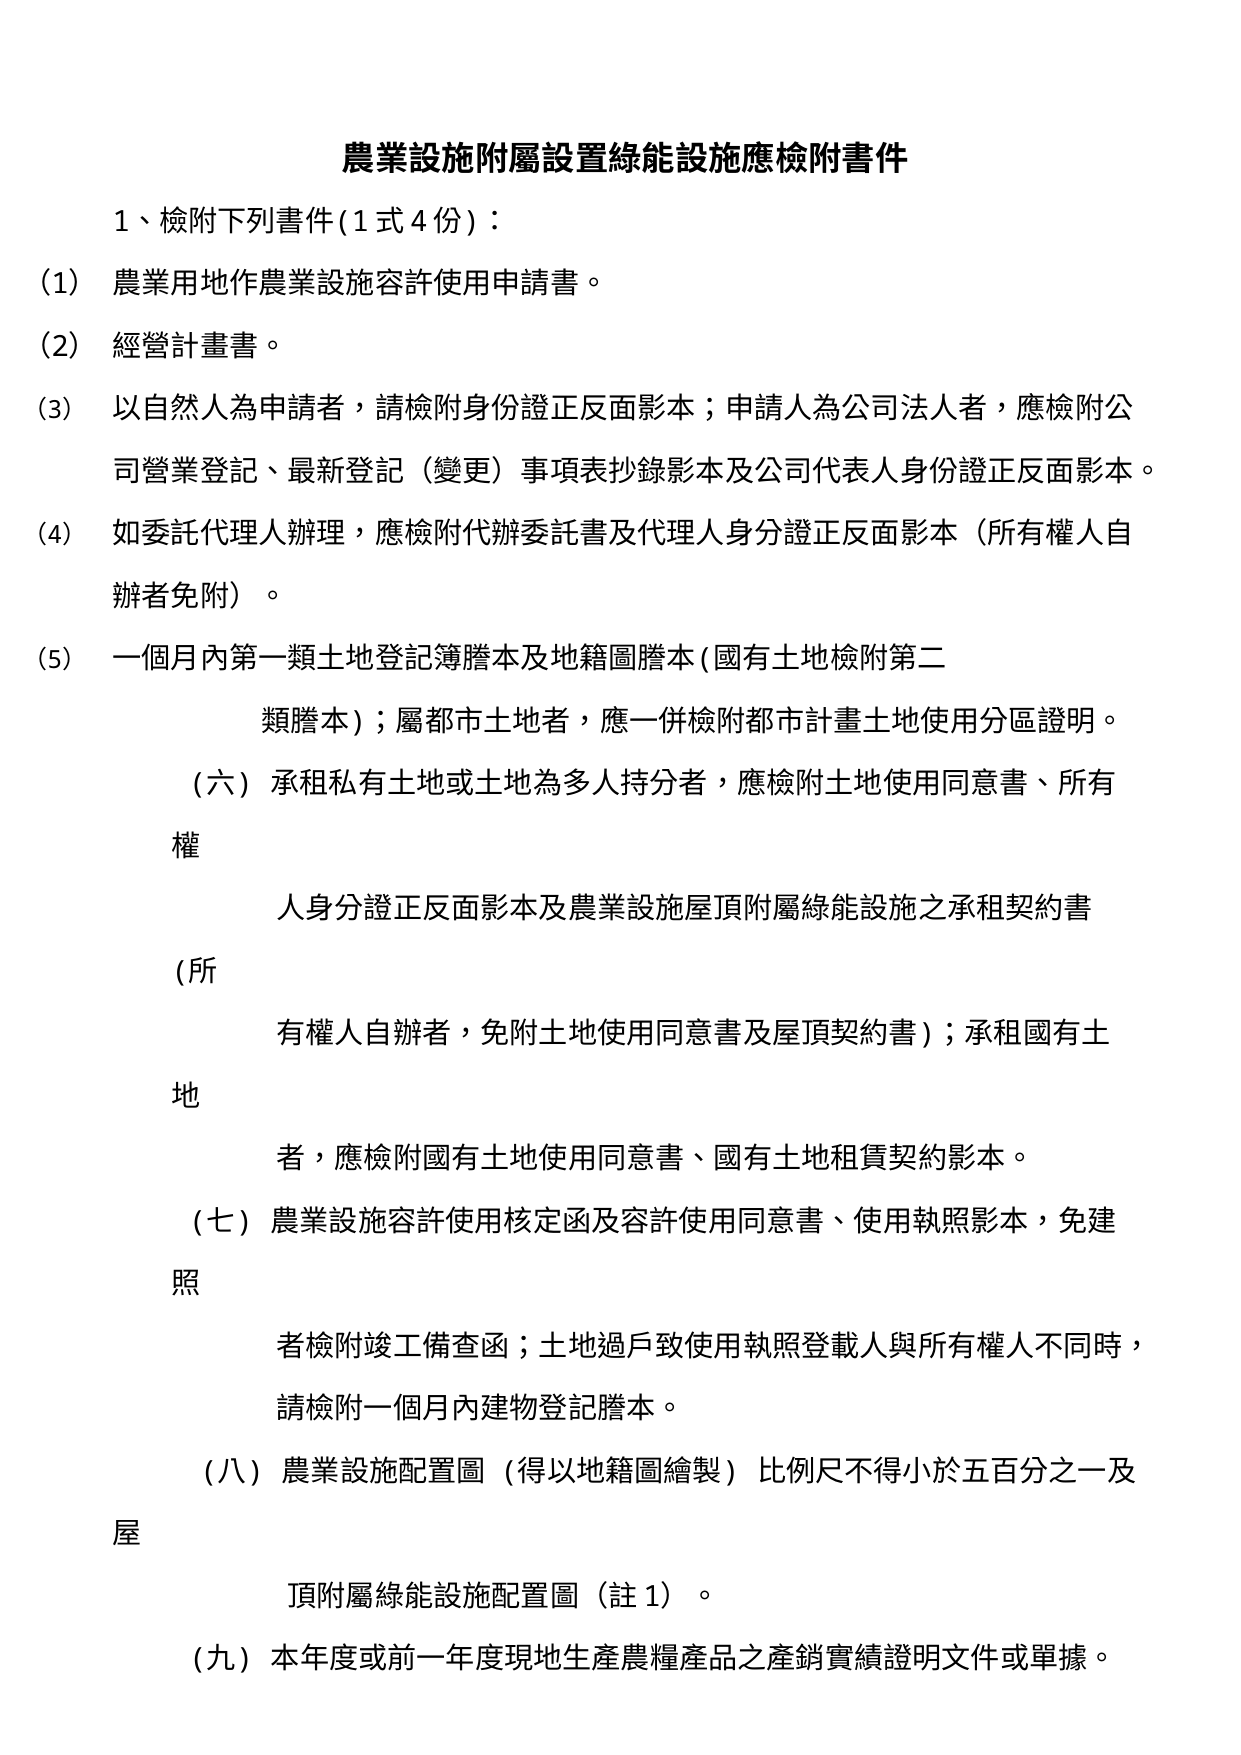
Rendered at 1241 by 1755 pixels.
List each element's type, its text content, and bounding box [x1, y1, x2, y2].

list 農業用地作農業設施容許使用申請書。 [22, 239, 1137, 302]
text 頂附屬綠能設施配置圖（註1）。 [112, 1552, 1137, 1614]
list 一個月內第一類土地登記簿謄本及地籍圖謄本(國有土地檢附第二 [22, 614, 1137, 677]
text (七) 農業設施容許使用核定函及容許使用同意書、使用執照影本，免建照 [171, 1177, 1137, 1302]
list 以自然人為申請者，請檢附身份證正反面影本；申請人為公司法人者，應檢附公司營業登記、最新登記（變更）事項表抄錄影本及公司代表人身份證正反面影本。 [22, 364, 1137, 489]
list 檢附下列書件(1式4份)： [112, 177, 1137, 239]
text (九) 本年度或前一年度現地生產農糧產品之產銷實績證明文件或單據。 [171, 1614, 1137, 1677]
text 者，應檢附國有土地使用同意書、國有土地租賃契約影本。 [171, 1114, 1137, 1177]
text (六) 承租私有土地或土地為多人持分者，應檢附土地使用同意書、所有權 [171, 739, 1137, 864]
text 農業設施附屬設置綠能設施應檢附書件 [112, 114, 1137, 177]
text 人身分證正反面影本及農業設施屋頂附屬綠能設施之承租契約書(所 [171, 864, 1137, 989]
list 如委託代理人辦理，應檢附代辦委託書及代理人身分證正反面影本（所有權人自辦者免附）。 [22, 489, 1137, 614]
text 有權人自辦者，免附土地使用同意書及屋頂契約書)；承租國有土地 [171, 989, 1137, 1114]
text 請檢附一個月內建物登記謄本。 [171, 1364, 1137, 1427]
text (八) 農業設施配置圖 (得以地籍圖繪製) 比例尺不得小於五百分之一及屋 [112, 1427, 1137, 1552]
text 者檢附竣工備查函；土地過戶致使用執照登載人與所有權人不同時， [171, 1302, 1137, 1364]
text 類謄本)；屬都市土地者，應一併檢附都市計畫土地使用分區證明。 [261, 677, 1137, 739]
list 經營計畫書。 [22, 302, 1137, 364]
